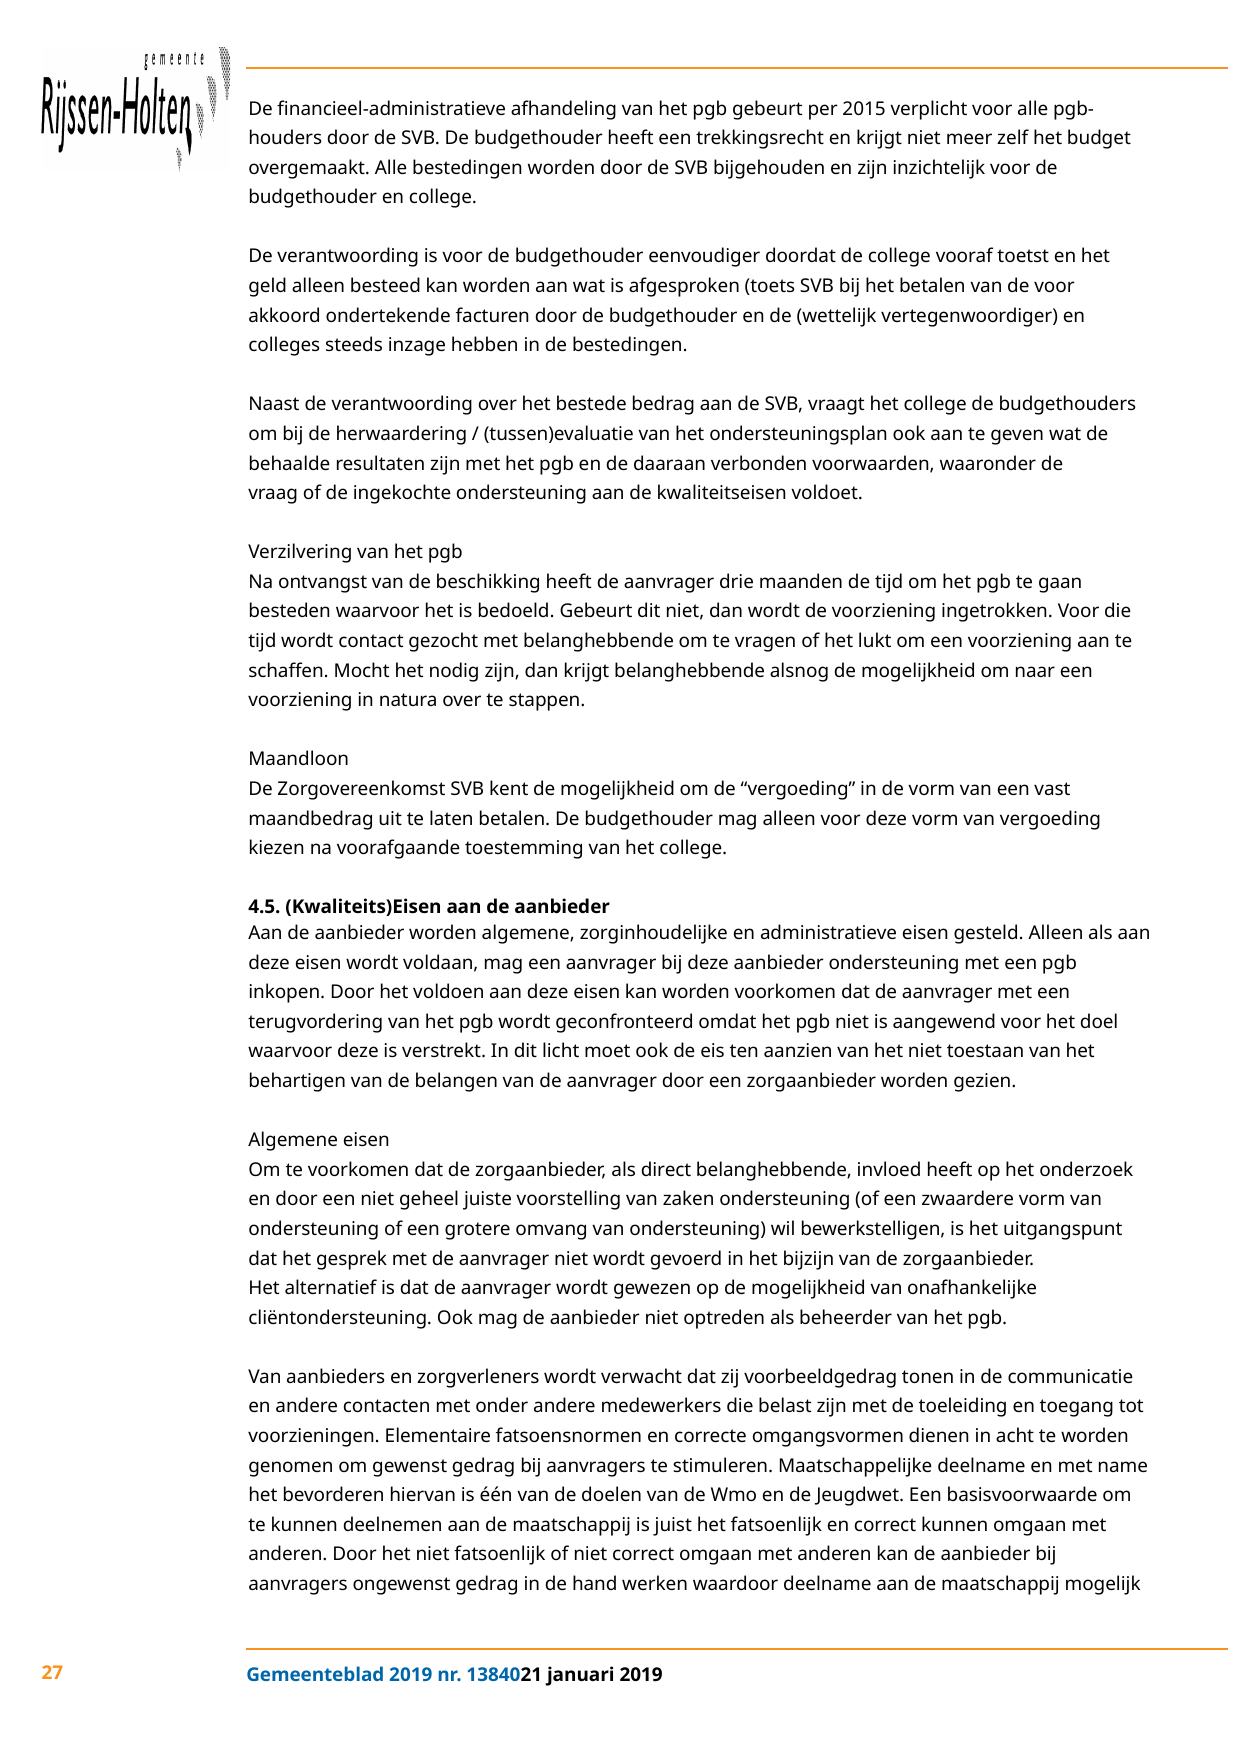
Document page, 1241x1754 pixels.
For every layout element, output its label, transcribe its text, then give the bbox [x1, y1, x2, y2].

text Maandloon [248, 746, 1152, 771]
picture [41, 47, 231, 172]
text Aan de aanbieder worden algemene, zorginhoudelijke en administratieve eisen gesteld. Alleen als aan deze eisen wordt voldaan, mag een aanvrager bij deze aanbieder ondersteuning met een pgb inkopen. Door het voldoen aan deze eisen kan worden voorkomen dat de aanvrager met een terugvordering van het pgb wordt geconfronteerd omdat het pgb niet is aangewend voor het doel waarvoor deze is verstrekt. In dit licht moet ook de eis ten aanzien van het niet toestaan van het behartigen van de belangen van de aanvrager door een zorgaanbieder worden gezien. [248, 919, 1152, 1093]
text Algemene eisen [248, 1126, 1152, 1152]
text Om te voorkomen dat de zorgaanbieder, als direct belanghebbende, invloed heeft op het onderzoek en door een niet geheel juiste voorstelling van zaken ondersteuning (of een zwaardere vorm van ondersteuning of een grotere omvang van ondersteuning) wil bewerkstelligen, is het uitgangspunt dat het gesprek met de aanvrager niet wordt gevoerd in het bijzijn van de zorgaanbieder. [248, 1156, 1152, 1270]
text De verantwoording is voor de budgethouder eenvoudiger doordat de college vooraf toetst en het geld alleen besteed kan worden aan wat is afgesproken (toets SVB bij het betalen van de voor akkoord ondertekende facturen door de budgethouder en de (wettelijk vertegenwoordiger) en colleges steeds inzage hebben in de bestedingen. [248, 243, 1152, 357]
text Het alternatief is dat de aanvrager wordt gewezen op de mogelijkheid van onafhankelijke cliëntondersteuning. Ook mag de aanbieder niet optreden als beheerder van het pgb. [248, 1274, 1152, 1329]
text De financieel-administratieve afhandeling van het pgb gebeurt per 2015 verplicht voor alle pgb-houders door de SVB. De budgethouder heeft een trekkingsrecht en krijgt niet meer zelf het budget overgemaakt. Alle bestedingen worden door de SVB bijgehouden en zijn inzichtelijk voor de [248, 95, 1152, 180]
text budgethouder en college. [248, 183, 1152, 209]
text De Zorgovereenkomst SVB kent de mogelijkheid om de “vergoeding” in de vorm van een vast maandbedrag uit te laten betalen. De budgethouder mag alleen voor deze vorm van vergoeding kiezen na voorafgaande toestemming van het college. [248, 775, 1152, 860]
text Van aanbieders en zorgverleners wordt verwacht dat zij voorbeeldgedrag tonen in de communicatie en andere contacten met onder andere medewerkers die belast zijn met de toeleiding en toegang tot voorzieningen. Elementaire fatsoensnormen en correcte omgangsvormen dienen in acht te worden genomen om gewenst gedrag bij aanvragers te stimuleren. Maatschappelijke deelname en met name het bevorderen hiervan is één van de doelen van de Wmo en de Jeugdwet. Een basisvoorwaarde om te kunnen deelnemen aan de maatschappij is juist het fatsoenlijk en correct kunnen omgaan met anderen. Door het niet fatsoenlijk of niet correct omgaan met anderen kan de aanbieder bij aanvragers ongewenst gedrag in de hand werken waardoor deelname aan de maatschappij mogelijk [248, 1363, 1152, 1596]
text Verzilvering van het pgb [248, 538, 1152, 564]
text Na ontvangst van de beschikking heeft de aanvrager drie maanden de tijd om het pgb te gaan besteden waarvoor het is bedoeld. Gebeurt dit niet, dan wordt de voorziening ingetrokken. Voor die tijd wordt contact gezocht met belanghebbende om te vragen of het lukt om een voorziening aan te schaffen. Mocht het nodig zijn, dan krijgt belanghebbende alsnog de mogelijkheid om naar een [248, 568, 1152, 683]
text vraag of de ingekochte ondersteuning aan de kwaliteitseisen voldoet. [248, 479, 1152, 505]
text Naast de verantwoording over het bestede bedrag aan de SVB, vraagt het college de budgethouders om bij de herwaardering / (tussen)evaluatie van het ondersteuningsplan ook aan te geven wat de behaalde resultaten zijn met het pgb en de daaraan verbonden voorwaarden, waaronder de [248, 391, 1152, 476]
text voorziening in natura over te stappen. [248, 686, 1152, 712]
text 4.5. (Kwaliteits)Eisen aan de aanbieder [248, 893, 1152, 919]
